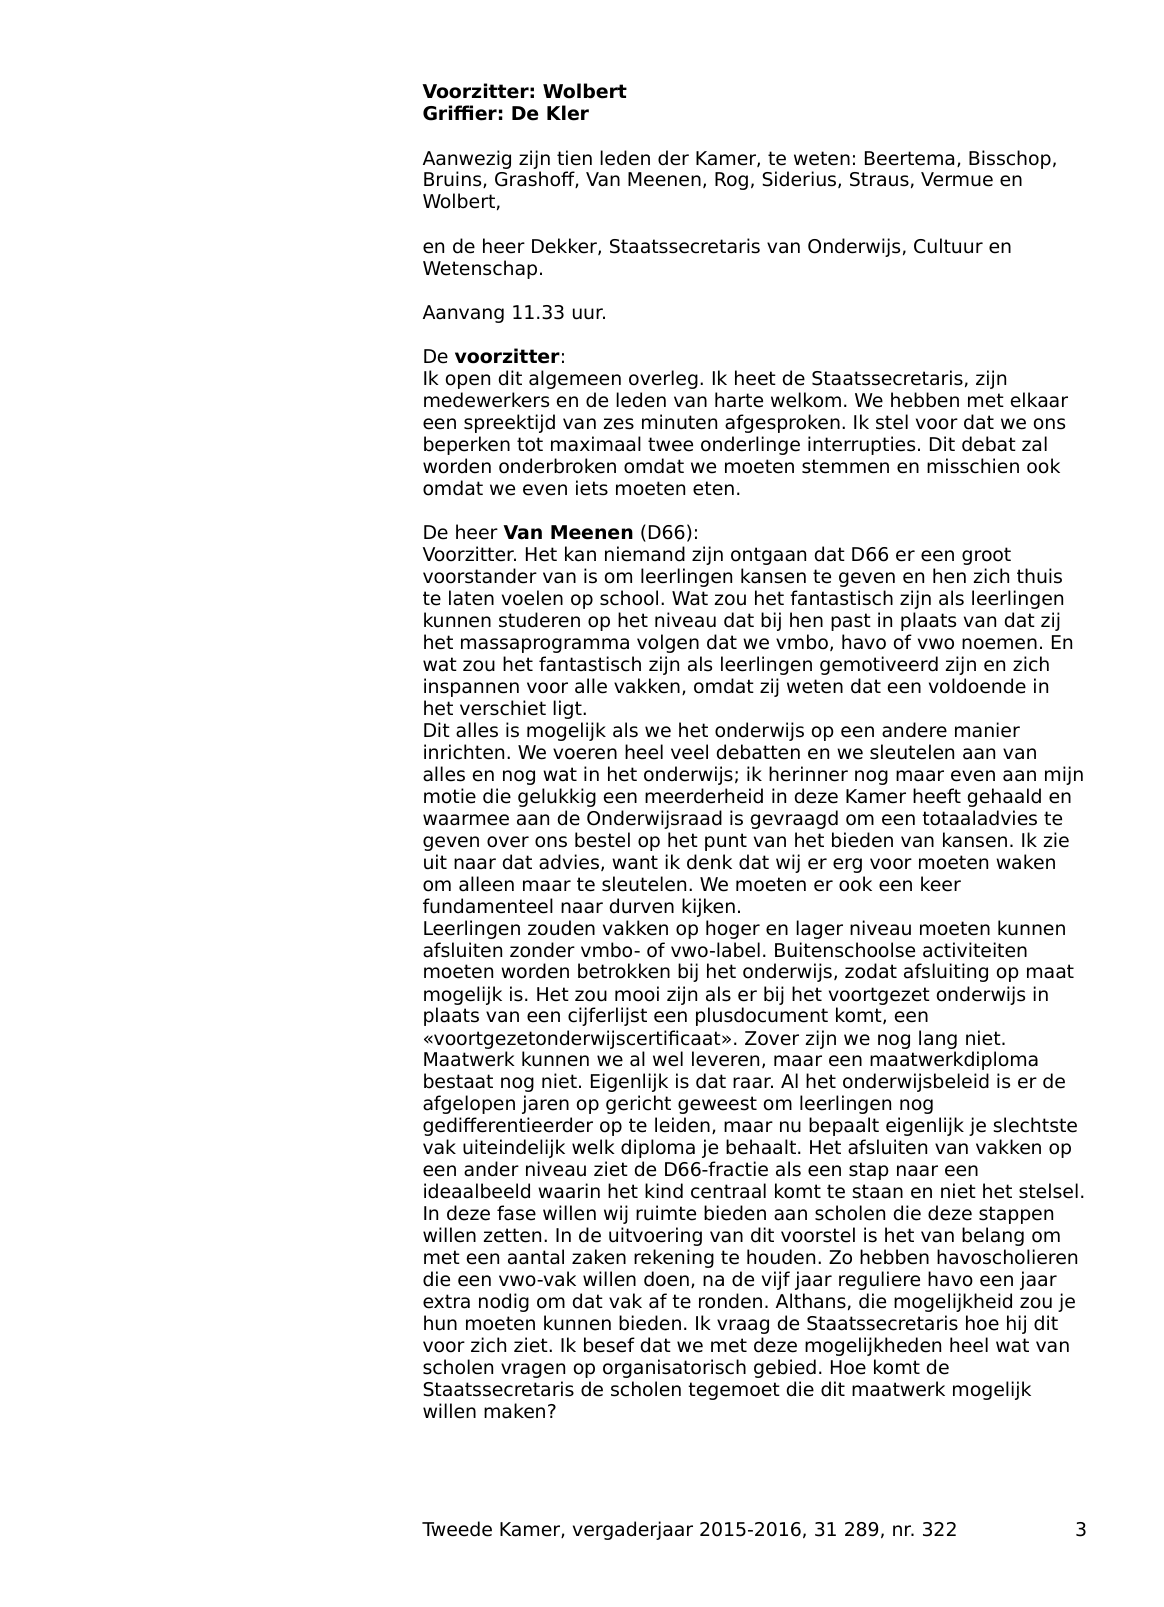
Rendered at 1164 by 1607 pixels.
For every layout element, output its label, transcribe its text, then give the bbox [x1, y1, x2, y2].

text Voorzitter. Het kan niemand zijn ontgaan dat D66 er een groot voorstander van is om leerlingen kansen te geven en hen zich thuis te laten voelen op school. Wat zou het fantastisch zijn als leerlingen kunnen studeren op het niveau dat bij hen past in plaats van dat zij het massaprogramma volgen dat we vmbo, havo of vwo noemen. En wat zou het fantastisch zijn als leerlingen gemotiveerd zijn en zich inspannen voor alle vakken, omdat zij weten dat een voldoende in het verschiet ligt. [422, 544, 1087, 720]
text Leerlingen zouden vakken op hoger en lager niveau moeten kunnen afsluiten zonder vmbo- of vwo-label. Buitenschoolse activiteiten moeten worden betrokken bij het onderwijs, zodat afsluiting op maat mogelijk is. Het zou mooi zijn als er bij het voortgezet onderwijs in plaats van een cijferlijst een plusdocument komt, een «voortgezetonderwijscertificaat». Zover zijn we nog lang niet. Maatwerk kunnen we al wel leveren, maar een maatwerkdiploma bestaat nog niet. Eigenlijk is dat raar. Al het onderwijsbeleid is er de afgelopen jaren op gericht geweest om leerlingen nog gedifferentieerder op te leiden, maar nu bepaalt eigenlijk je slechtste vak uiteindelijk welk diploma je behaalt. Het afsluiten van vakken op een ander niveau ziet de D66-fractie als een stap naar een ideaalbeeld waarin het kind centraal komt te staan en niet het stelsel. In deze fase willen wij ruimte bieden aan scholen die deze stappen willen zetten. In de uitvoering van dit voorstel is het van belang om met een aantal zaken rekening te houden. Zo hebben havoscholieren die een vwo-vak willen doen, na de vijf jaar reguliere havo een jaar extra nodig om dat vak af te ronden. Althans, die mogelijkheid zou je hun moeten kunnen bieden. Ik vraag de Staatssecretaris hoe hij dit voor zich ziet. Ik besef dat we met deze mogelijkheden heel wat van scholen vragen op organisatorisch gebied. Hoe komt de Staatssecretaris de scholen tegemoet die dit maatwerk mogelijk willen maken? [422, 917, 1087, 1423]
text Dit alles is mogelijk als we het onderwijs op een andere manier inrichten. We voeren heel veel debatten en we sleutelen aan van alles en nog wat in het onderwijs; ik herinner nog maar even aan mijn motie die gelukkig een meerderheid in deze Kamer heeft gehaald en waarmee aan de Onderwijsraad is gevraagd om een totaaladvies te geven over ons bestel op het punt van het bieden van kansen. Ik zie uit naar dat advies, want ik denk dat wij er erg voor moeten waken om alleen maar te sleutelen. We moeten er ook een keer fundamenteel naar durven kijken. [422, 720, 1087, 917]
text Aanwezig zijn tien leden der Kamer, te weten: Beertema, Bisschop, Bruins, Grashoff, Van Meenen, Rog, Siderius, Straus, Vermue en Wolbert, [422, 147, 1087, 213]
text Griffier: De Kler [422, 103, 1087, 125]
text De voorzitter: [422, 346, 1087, 368]
text Voorzitter: Wolbert [422, 81, 1087, 103]
text Ik open dit algemeen overleg. Ik heet de Staatssecretaris, zijn medewerkers en de leden van harte welkom. We hebben met elkaar een spreektijd van zes minuten afgesproken. Ik stel voor dat we ons beperken tot maximaal twee onderlinge interrupties. Dit debat zal worden onderbroken omdat we moeten stemmen en misschien ook omdat we even iets moeten eten. [422, 368, 1087, 500]
text De heer Van Meenen (D66): [422, 522, 1087, 544]
text Aanvang 11.33 uur. [422, 302, 1087, 324]
text en de heer Dekker, Staatssecretaris van Onderwijs, Cultuur en Wetenschap. [422, 236, 1087, 279]
